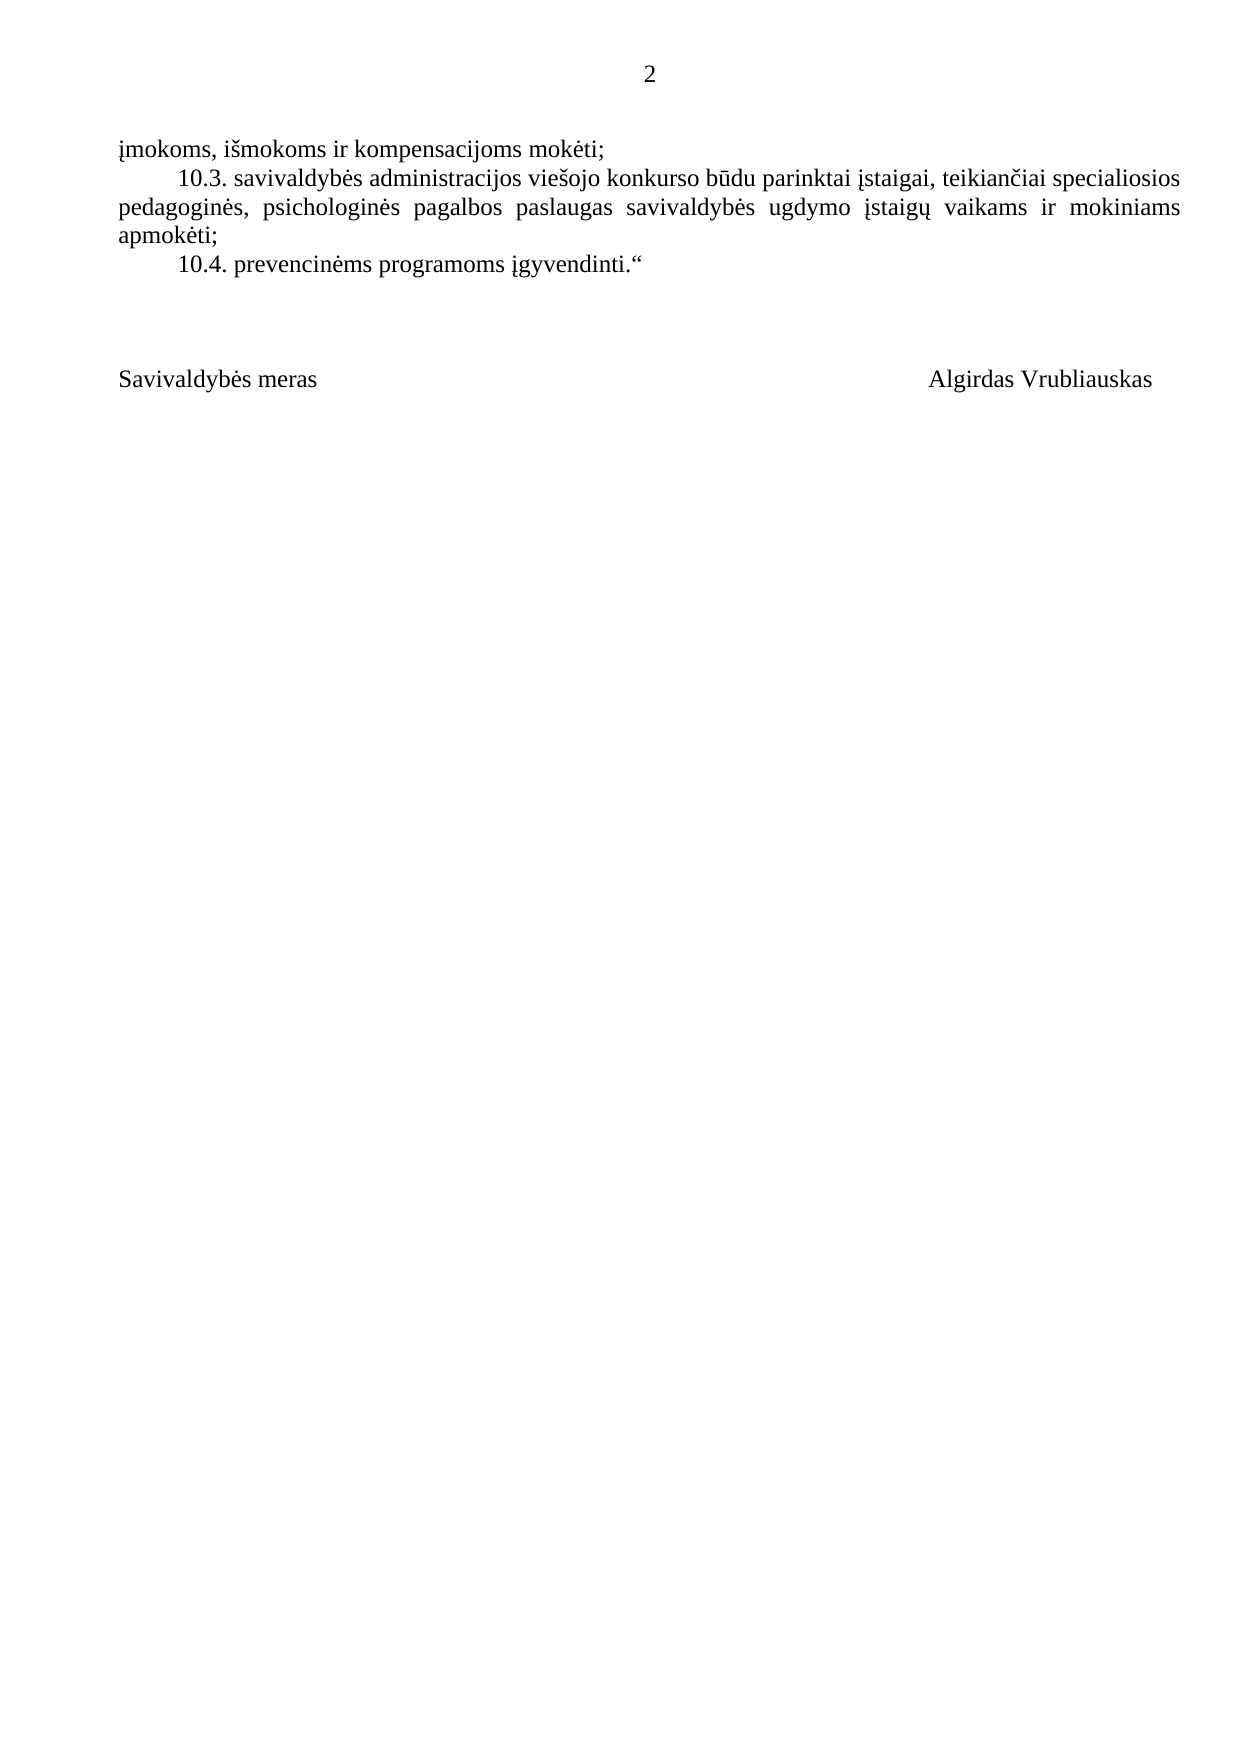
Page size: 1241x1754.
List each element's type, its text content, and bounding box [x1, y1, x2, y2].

text 10.3. savivaldybės administracijos viešojo konkurso būdu parinktai įstaigai, teikiančiai specialiosios pedagoginės, psichologinės pagalbos paslaugas savivaldybės ugdymo įstaigų vaikams ir mokiniams apmokėti; [118, 163, 1181, 249]
text 10.4. prevencinėms programoms įgyvendinti.“ [118, 249, 1181, 278]
text įmokoms, išmokoms ir kompensacijoms mokėti; [118, 134, 1181, 163]
text Savivaldybės meras Algirdas Vrubliauskas [118, 364, 1181, 393]
